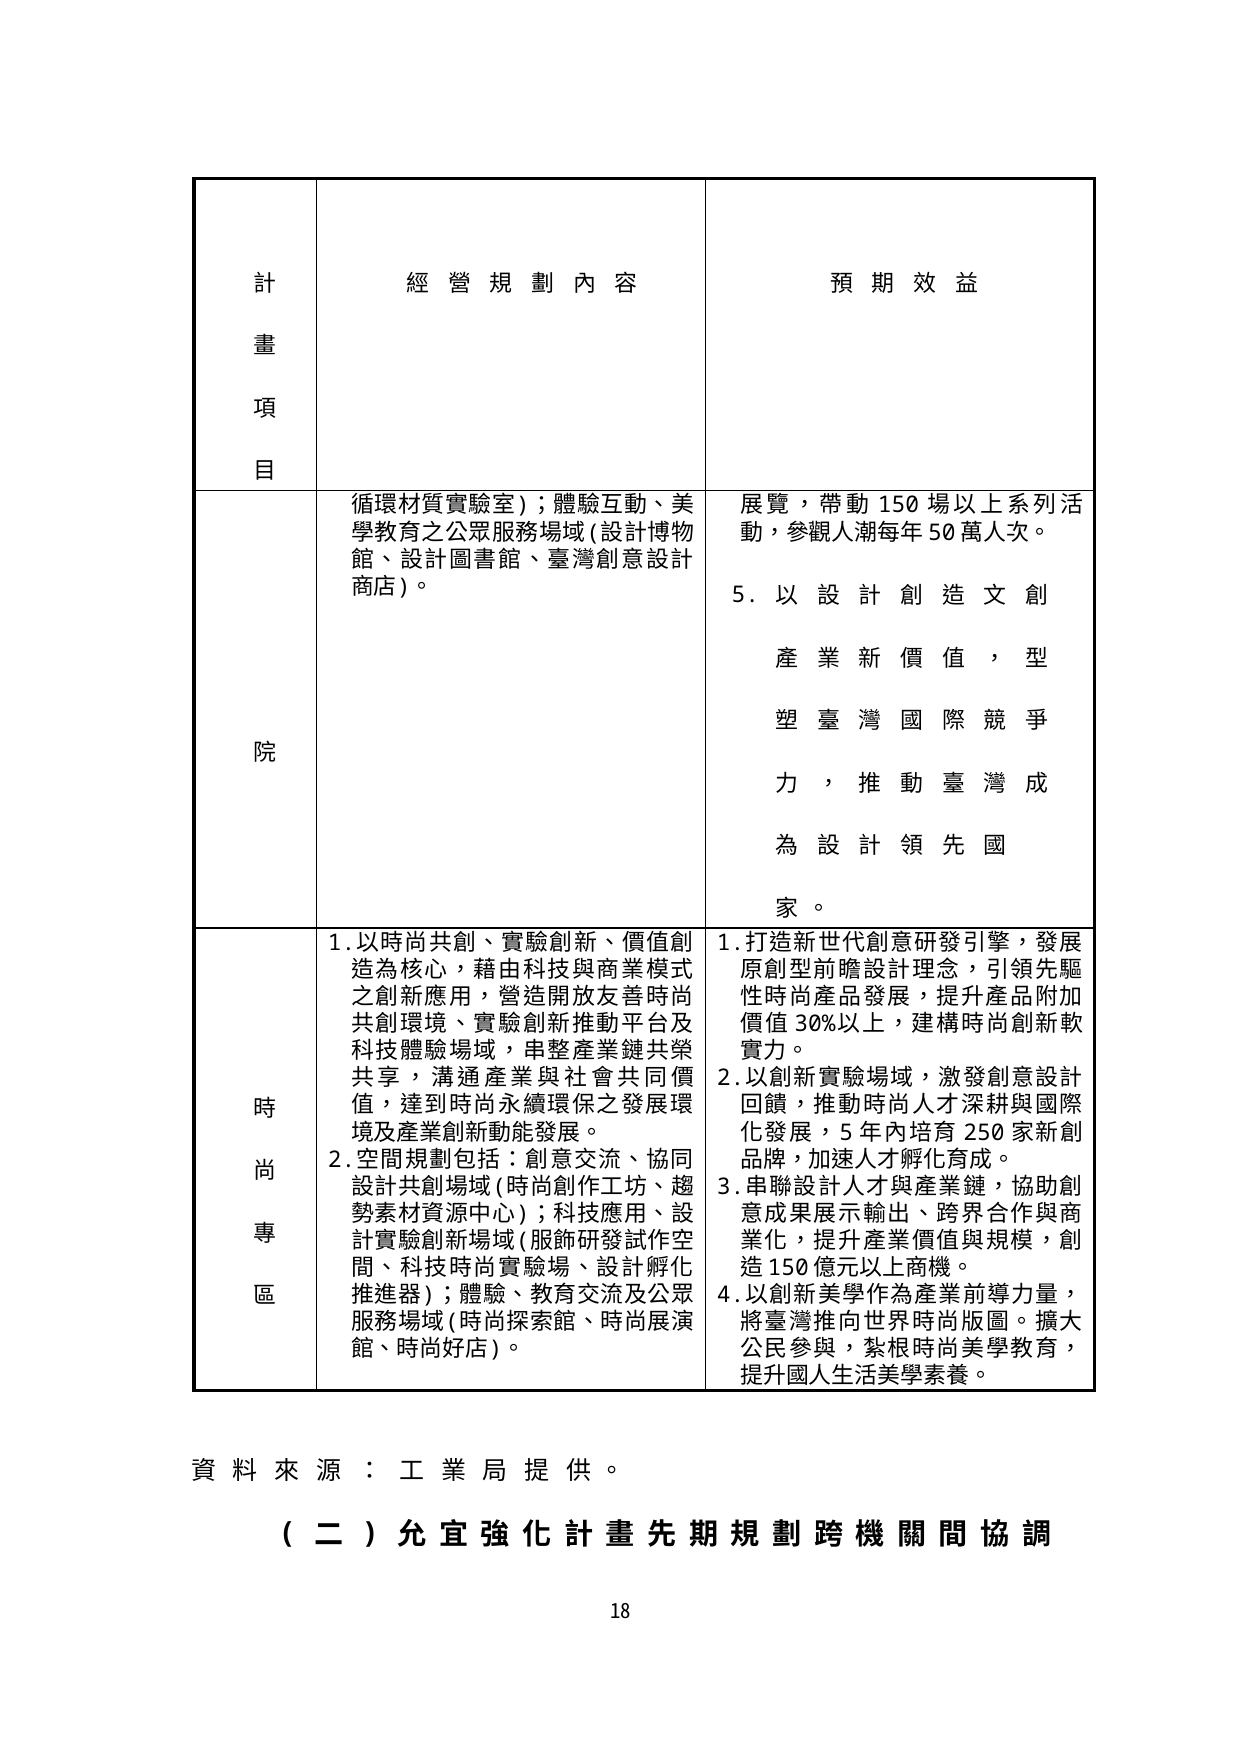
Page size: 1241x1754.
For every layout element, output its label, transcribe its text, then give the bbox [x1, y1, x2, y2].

table_cell 院 [196, 491, 316, 927]
table_cell 1.打造新世代創意研發引擎，發展原創型前瞻設計理念，引領先驅性時尚產品發展，提升產品附加價值30%以上，建構時尚創新軟實力。 2.以創新實驗場域，激發創意設計回饋，推動時尚人才深耕與國際化發展，5年內培育250家新創品牌，加速人才孵化育成。 3.串聯設計人才與產業鏈，協助創意成果展示輸出、跨界合作與商業化，提升產業價值與規模，創造150億元以上商機。 4.以創新美學作為產業前導力量，將臺灣推向世界時尚版圖。擴大公民參與，紮根時尚美學教育，提升國人生活美學素養。 [706, 929, 1093, 1389]
table_cell 時尚專區 [196, 929, 316, 1389]
table_cell 循環材質實驗室)；體驗互動、美學教育之公眾服務場域(設計博物館、設計圖書館、臺灣創意設計商店)。 [317, 491, 705, 927]
table_header 經營規劃內容 [317, 180, 705, 490]
text 資料來源：工業局提供。 [183, 1427, 1070, 1490]
table_header 計畫項目 [196, 180, 316, 490]
table_cell 1.以時尚共創、實驗創新、價值創造為核心，藉由科技與商業模式之創新應用，營造開放友善時尚共創環境、實驗創新推動平台及科技體驗場域，串整產業鏈共榮共享，溝通產業與社會共同價值，達到時尚永續環保之發展環境及產業創新動能發展。 2.空間規劃包括：創意交流、協同設計共創場域(時尚創作工坊、趨勢素材資源中心)；科技應用、設計實驗創新場域(服飾研發試作空間、科技時尚實驗場、設計孵化推進器)；體驗、教育交流及公眾服務場域(時尚探索館、時尚展演館、時尚好店)。 [317, 929, 705, 1389]
table_header 預期效益 [706, 180, 1093, 490]
table_cell 展覽，帶動150場以上系列活動，參觀人潮每年50萬人次。 5.以設計創造文創產業新價值，型塑臺灣國際競爭力，推動臺灣成為設計領先國家。 [706, 491, 1093, 927]
text (二)允宜強化計畫先期規劃跨機關間協調 [242, 1490, 1058, 1552]
